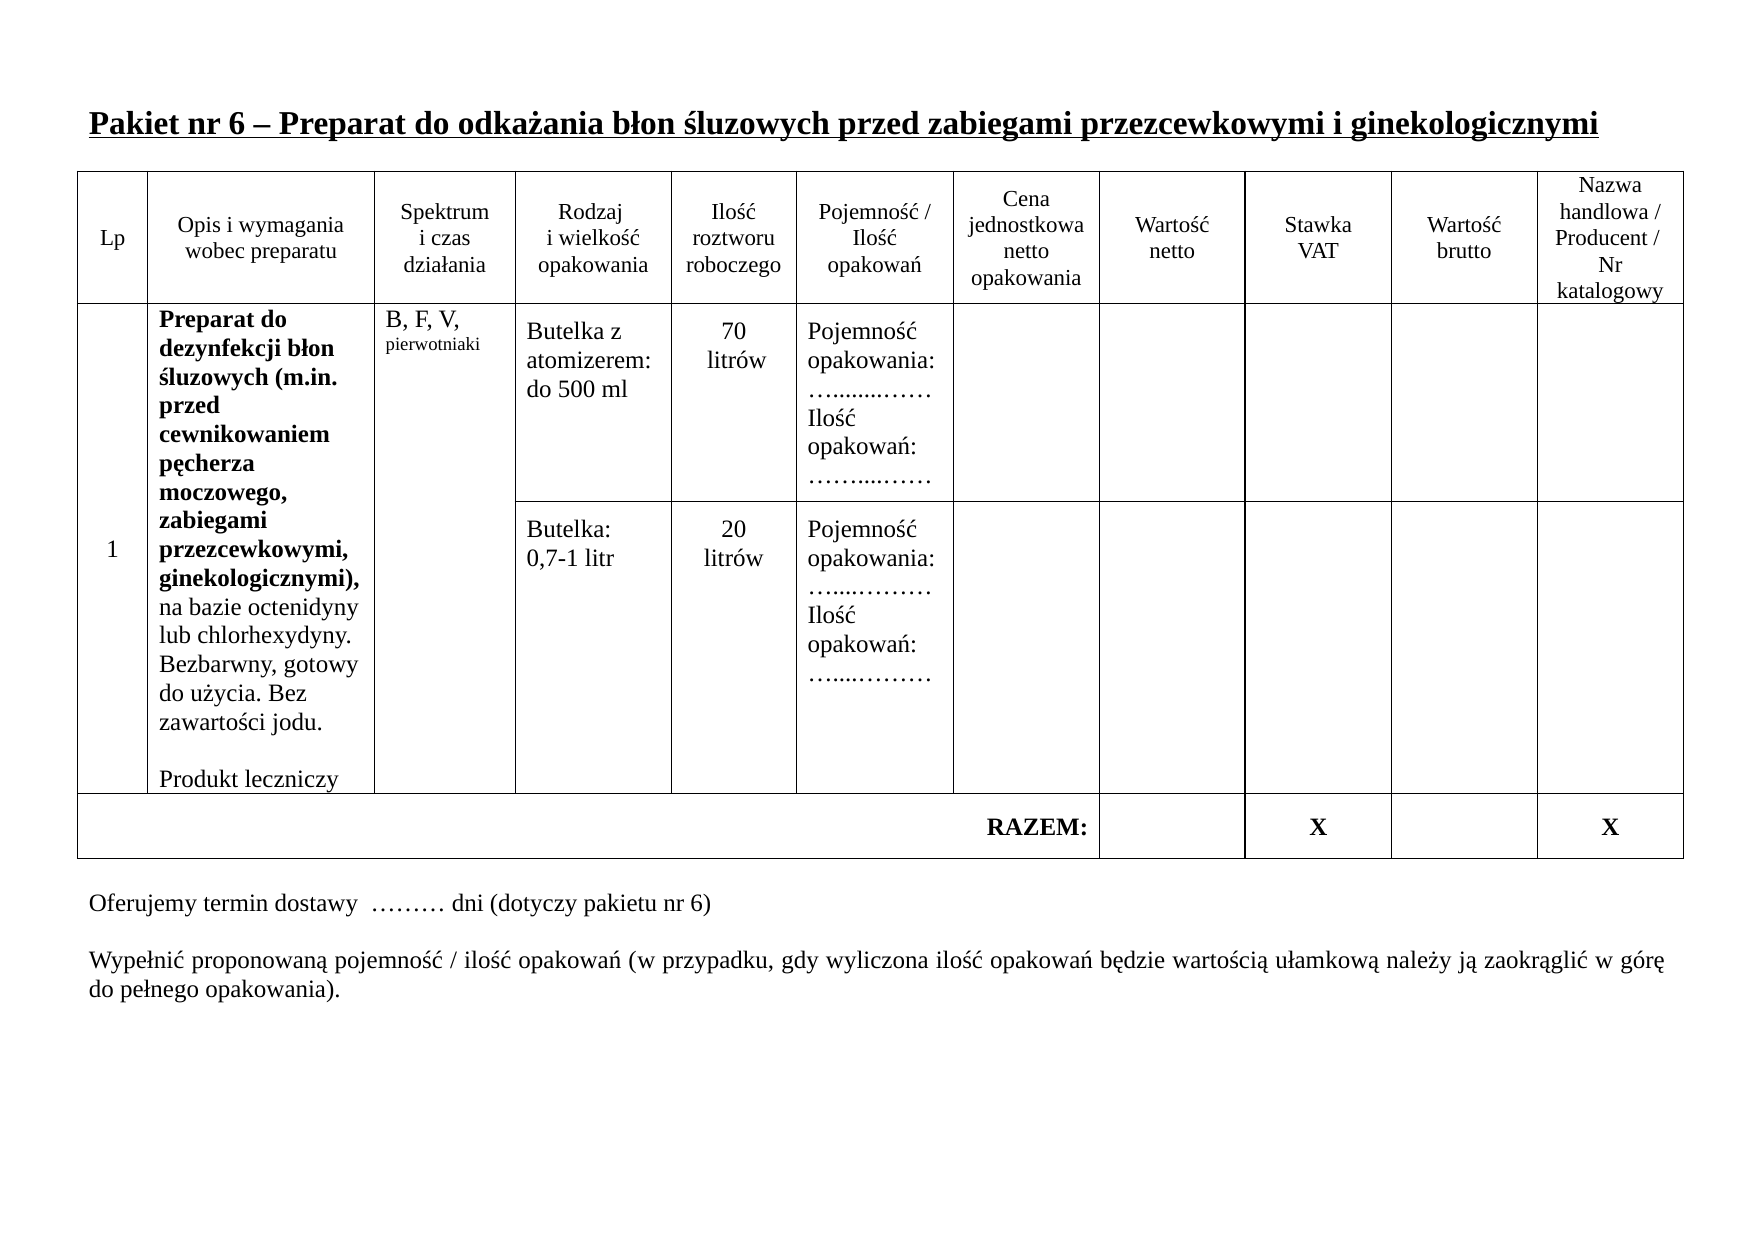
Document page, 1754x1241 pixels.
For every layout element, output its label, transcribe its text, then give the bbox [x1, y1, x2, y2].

text Oferujemy termin dostawy ……… dni (dotyczy pakietu nr 6) [88, 888, 1665, 917]
table_header Pojemność / Ilość opakowań [797, 172, 953, 303]
table_cell [1538, 304, 1683, 501]
table_cell Butelka z atomizerem: do 500 ml [516, 304, 671, 501]
table_cell [954, 304, 1099, 501]
table_cell [1392, 502, 1537, 793]
table_cell Pojemność opakowania: …........…… Ilość opakowań: ……....…… [797, 304, 953, 501]
table_cell [1100, 304, 1244, 501]
table_cell [1246, 304, 1391, 501]
table_header Wartość netto [1100, 172, 1244, 303]
text Wypełnić proponowaną pojemność / ilość opakowań (w przypadku, gdy wyliczona ilość opakowań będzie wartością ułamkową należy ją zaokrąglić w górę do pełnego opakowania). [88, 946, 1665, 1003]
table_cell X [1538, 794, 1683, 858]
table_header Ilość roztworu roboczego [672, 172, 796, 303]
table_cell [1100, 794, 1244, 858]
table_cell Pojemność opakowania: …....……… Ilość opakowań: …....……… [797, 502, 953, 793]
table_cell 1 [78, 304, 147, 793]
table_cell B, F, V, pierwotniaki [375, 304, 515, 793]
table_header Nazwa handlowa / Producent / Nr katalogowy [1538, 172, 1683, 303]
table_cell 70 litrów [672, 304, 796, 501]
table_header Spektrum i czas działania [375, 172, 515, 303]
table_cell Butelka: 0,7-1 litr [516, 502, 671, 793]
table_header Wartość brutto [1392, 172, 1537, 303]
table_header Opis i wymagania wobec preparatu [148, 172, 374, 303]
table_cell [954, 502, 1099, 793]
text Pakiet nr 6 – Preparat do odkażania błon śluzowych przed zabiegami przezcewkowymi i ginekologicznymi [88, 103, 1665, 142]
table_header Cena jednostkowa netto opakowania [954, 172, 1099, 303]
table_cell Preparat do dezynfekcji błon śluzowych (m.in. przed cewnikowaniem pęcherza moczowego, zabiegami przezcewkowymi, ginekologicznymi), na bazie octenidyny lub chlorhexydyny. Bezbarwny, gotowy do użycia. Bez zawartości jodu. Produkt leczniczy [148, 304, 374, 793]
table_cell X [1246, 794, 1391, 858]
table_header Stawka VAT [1246, 172, 1391, 303]
table_header Rodzaj i wielkość opakowania [516, 172, 671, 303]
table_cell 20 litrów [672, 502, 796, 793]
table_cell [1246, 502, 1391, 793]
table_cell [1392, 304, 1537, 501]
table_header Lp [78, 172, 147, 303]
table_cell [1392, 794, 1537, 858]
table_cell [1100, 502, 1244, 793]
table_cell [1538, 502, 1683, 793]
table_cell RAZEM: [78, 794, 1099, 858]
